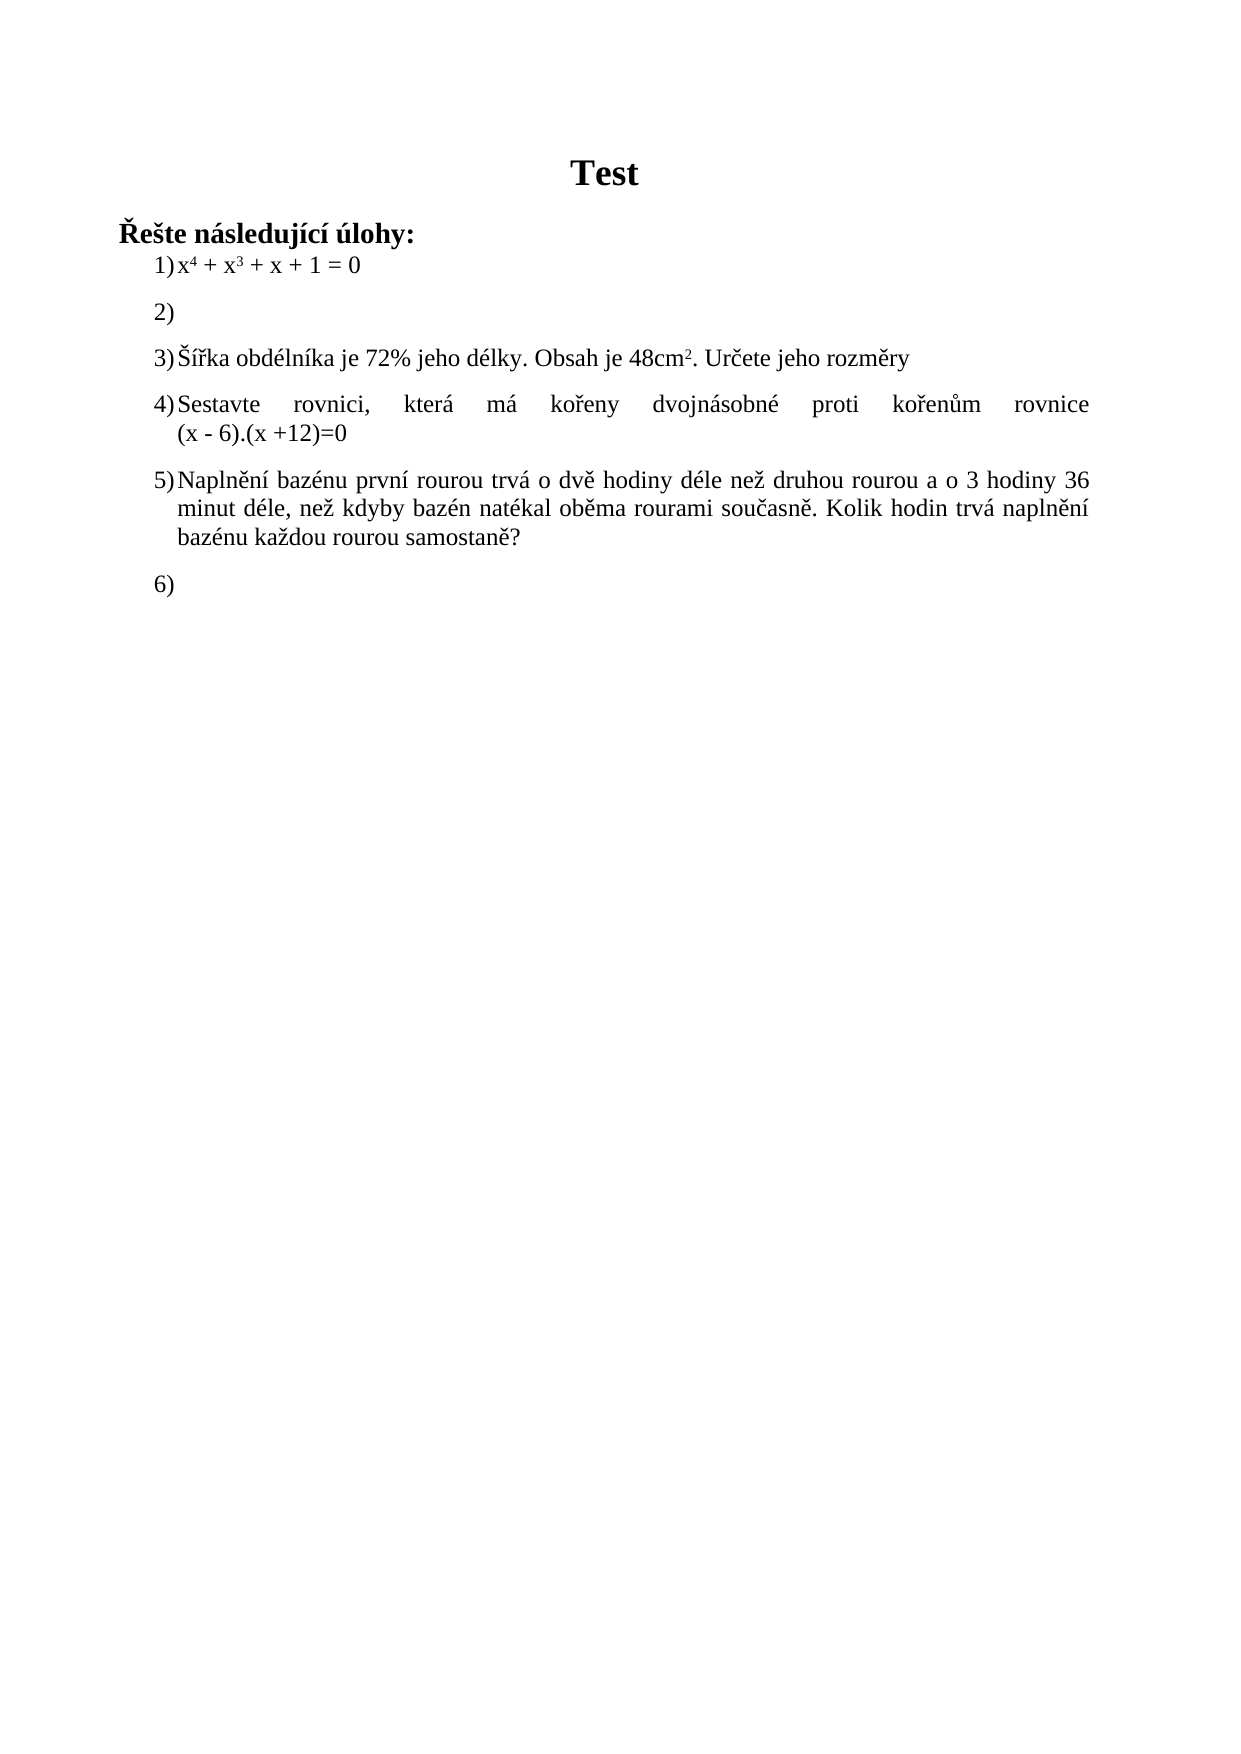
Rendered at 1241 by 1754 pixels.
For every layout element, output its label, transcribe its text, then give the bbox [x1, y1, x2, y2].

list Sestavte rovnici, která má kořeny dvojnásobné proti kořenům rovnice (x - 6).(x +12)=0 [153, 389, 1090, 447]
list Naplnění bazénu první rourou trvá o dvě hodiny déle než druhou rourou a o 3 hodiny 36 minut déle, než kdyby bazén natékal oběma rourami současně. Kolik hodin trvá naplnění bazénu každou rourou samostaně? [153, 465, 1090, 551]
subtitle Test [119, 150, 1090, 193]
text Řešte následující úlohy: [119, 217, 1090, 250]
list x4 + x3 + x + 1 = 0 [153, 250, 1090, 279]
list Šířka obdélníka je 72% jeho délky. Obsah je 48cm2. Určete jeho rozměry [153, 343, 1090, 372]
